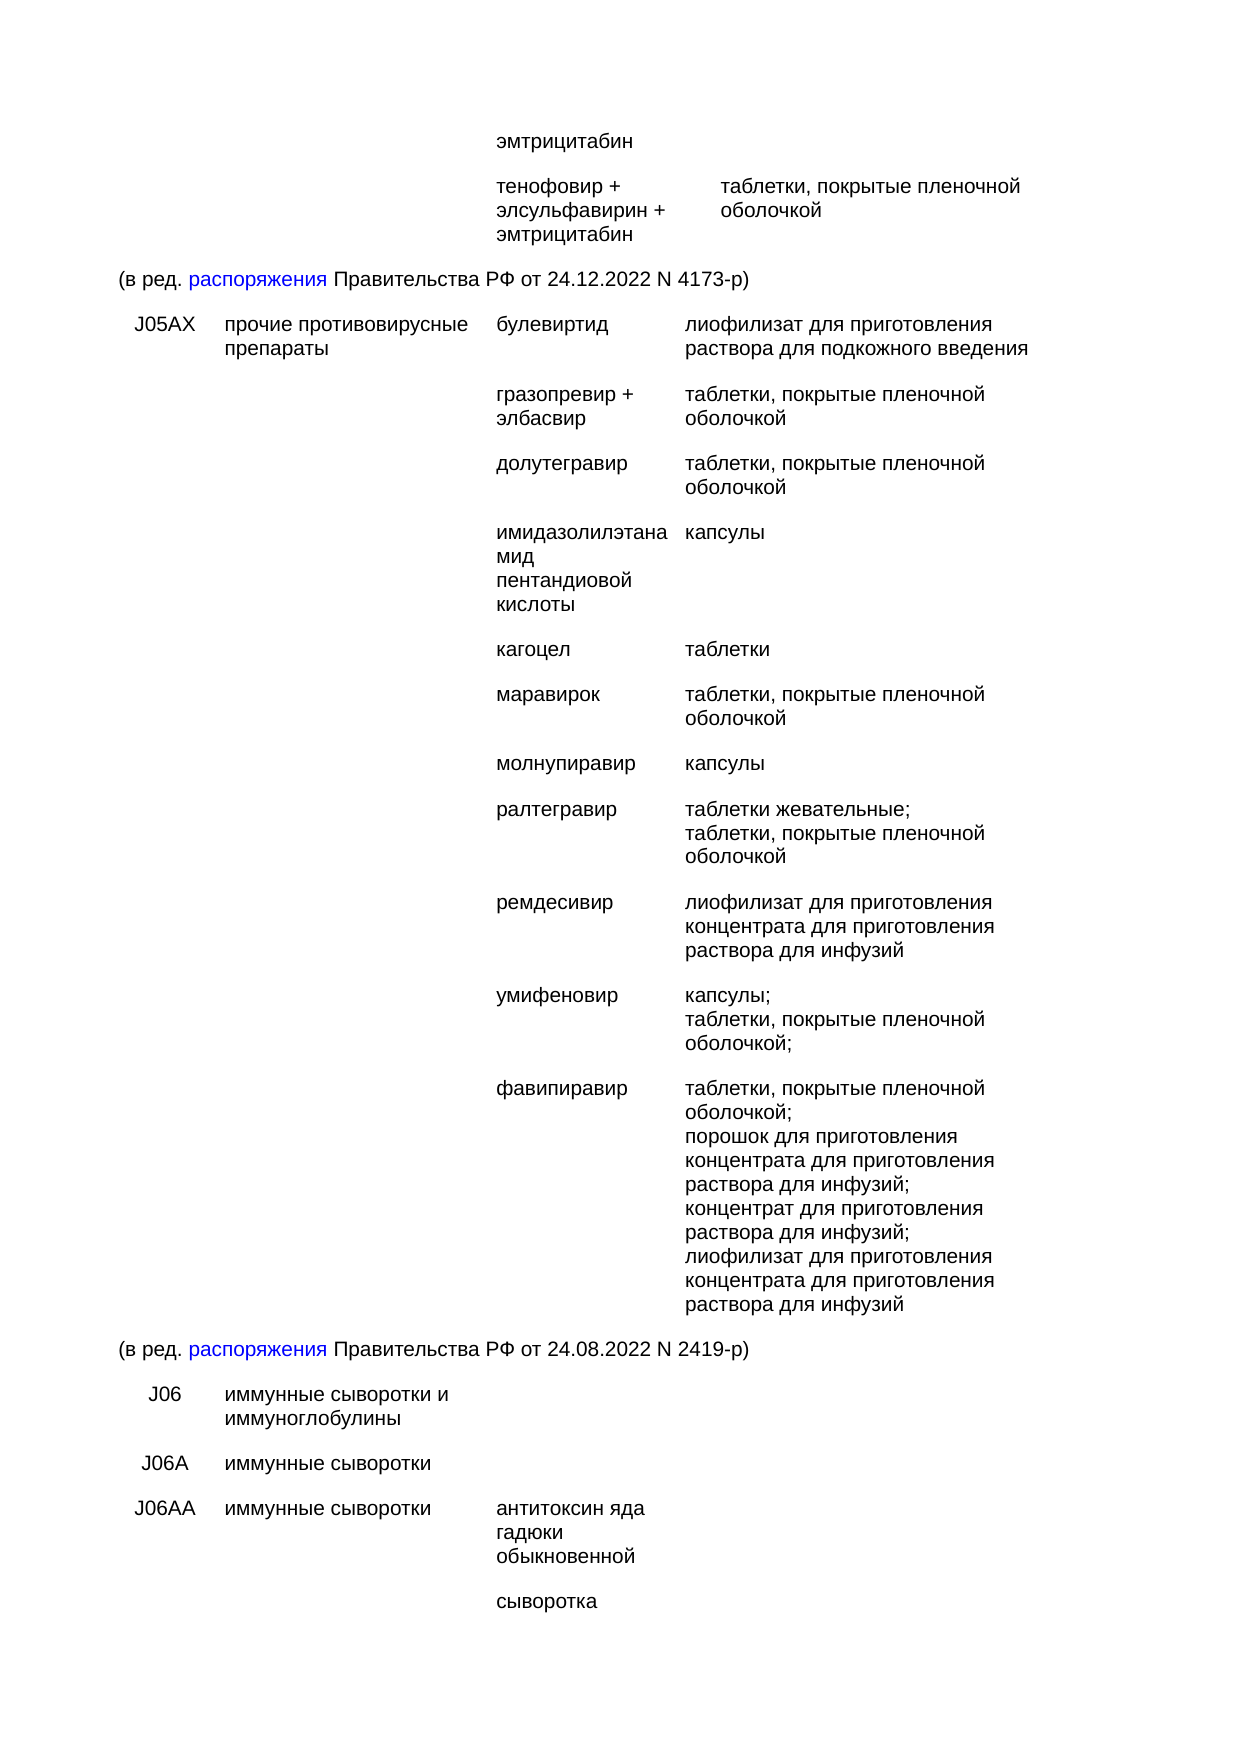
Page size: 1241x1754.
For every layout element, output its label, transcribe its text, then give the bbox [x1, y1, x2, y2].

table_cell [679, 118, 1056, 163]
table_cell [112, 1579, 218, 1624]
table_cell [679, 1440, 1056, 1486]
table_cell иммунные сыворотки и иммуноглобулины [218, 1371, 489, 1440]
table_cell [679, 1579, 1056, 1624]
table_cell [218, 371, 489, 440]
table_cell ралтегравир [490, 786, 678, 879]
table_cell таблетки [679, 626, 1056, 671]
table_cell [218, 163, 489, 256]
table_cell [112, 626, 218, 671]
table_cell имидазолилэтанамид пентандиовой кислоты [490, 509, 678, 626]
table_cell [112, 972, 218, 1065]
table_cell [218, 1065, 489, 1326]
table_cell [112, 741, 218, 786]
table_cell капсулы; таблетки, покрытые пленочной оболочкой; [679, 972, 1056, 1065]
table_cell [218, 786, 489, 879]
table_cell [218, 972, 489, 1065]
table_cell [490, 1371, 678, 1440]
table_cell капсулы [679, 741, 1056, 786]
table_cell [679, 1486, 1056, 1579]
table_cell ремдесивир [490, 879, 678, 972]
table_cell [112, 786, 218, 879]
table_cell [112, 371, 218, 440]
table_cell [218, 879, 489, 972]
table_cell [112, 509, 218, 626]
table_cell капсулы [679, 509, 1056, 626]
table_cell таблетки, покрытые пленочной оболочкой [679, 163, 1056, 256]
table_cell лиофилизат для приготовления раствора для подкожного введения [679, 302, 1056, 371]
table_cell (в ред. распоряжения Правительства РФ от 24.12.2022 N 4173-р) [112, 256, 1056, 302]
table_cell булевиртид [490, 302, 678, 371]
table_cell [490, 1440, 678, 1486]
table_cell J06A [112, 1440, 218, 1486]
table_cell [218, 440, 489, 509]
table_cell [218, 509, 489, 626]
table_cell [112, 671, 218, 741]
table_cell таблетки, покрытые пленочной оболочкой [679, 371, 1056, 440]
table_cell J06AA [112, 1486, 218, 1579]
table_cell [112, 163, 218, 256]
table_cell [112, 440, 218, 509]
table_cell кагоцел [490, 626, 678, 671]
table_cell таблетки, покрытые пленочной оболочкой [679, 671, 1056, 741]
table_cell маравирок [490, 671, 678, 741]
table_cell [112, 1065, 218, 1326]
table_cell прочие противовирусные препараты [218, 302, 489, 371]
table_cell гразопревир + элбасвир [490, 371, 678, 440]
table_cell молнупиравир [490, 741, 678, 786]
table_cell таблетки жевательные; таблетки, покрытые пленочной оболочкой [679, 786, 1056, 879]
table_cell [218, 671, 489, 741]
table_cell сыворотка [490, 1579, 678, 1624]
table_cell [112, 118, 218, 163]
table_cell таблетки, покрытые пленочной оболочкой; порошок для приготовления концентрата для приготовления раствора для инфузий; концентрат для приготовления раствора для инфузий; лиофилизат для приготовления концентрата для приготовления раствора для инфузий [679, 1065, 1056, 1326]
table_cell [679, 1371, 1056, 1440]
table_cell [218, 1579, 489, 1624]
table_cell эмтрицитабин [490, 118, 678, 163]
table_cell иммунные сыворотки [218, 1486, 489, 1579]
table_cell [218, 118, 489, 163]
table_cell [218, 626, 489, 671]
table_cell тенофовир + элсульфавирин + эмтрицитабин [490, 163, 678, 256]
table_cell лиофилизат для приготовления концентрата для приготовления раствора для инфузий [679, 879, 1056, 972]
table_cell J05AX [112, 302, 218, 371]
table_cell J06 [112, 1371, 218, 1440]
table_cell (в ред. распоряжения Правительства РФ от 24.08.2022 N 2419-р) [112, 1326, 1056, 1371]
table_cell долутегравир [490, 440, 678, 509]
table_cell иммунные сыворотки [218, 1440, 489, 1486]
table_cell умифеновир [490, 972, 678, 1065]
table_cell [218, 741, 489, 786]
table_cell таблетки, покрытые пленочной оболочкой [679, 440, 1056, 509]
table_cell фавипиравир [490, 1065, 678, 1326]
table_cell [112, 879, 218, 972]
table_cell антитоксин яда гадюки обыкновенной [490, 1486, 678, 1579]
